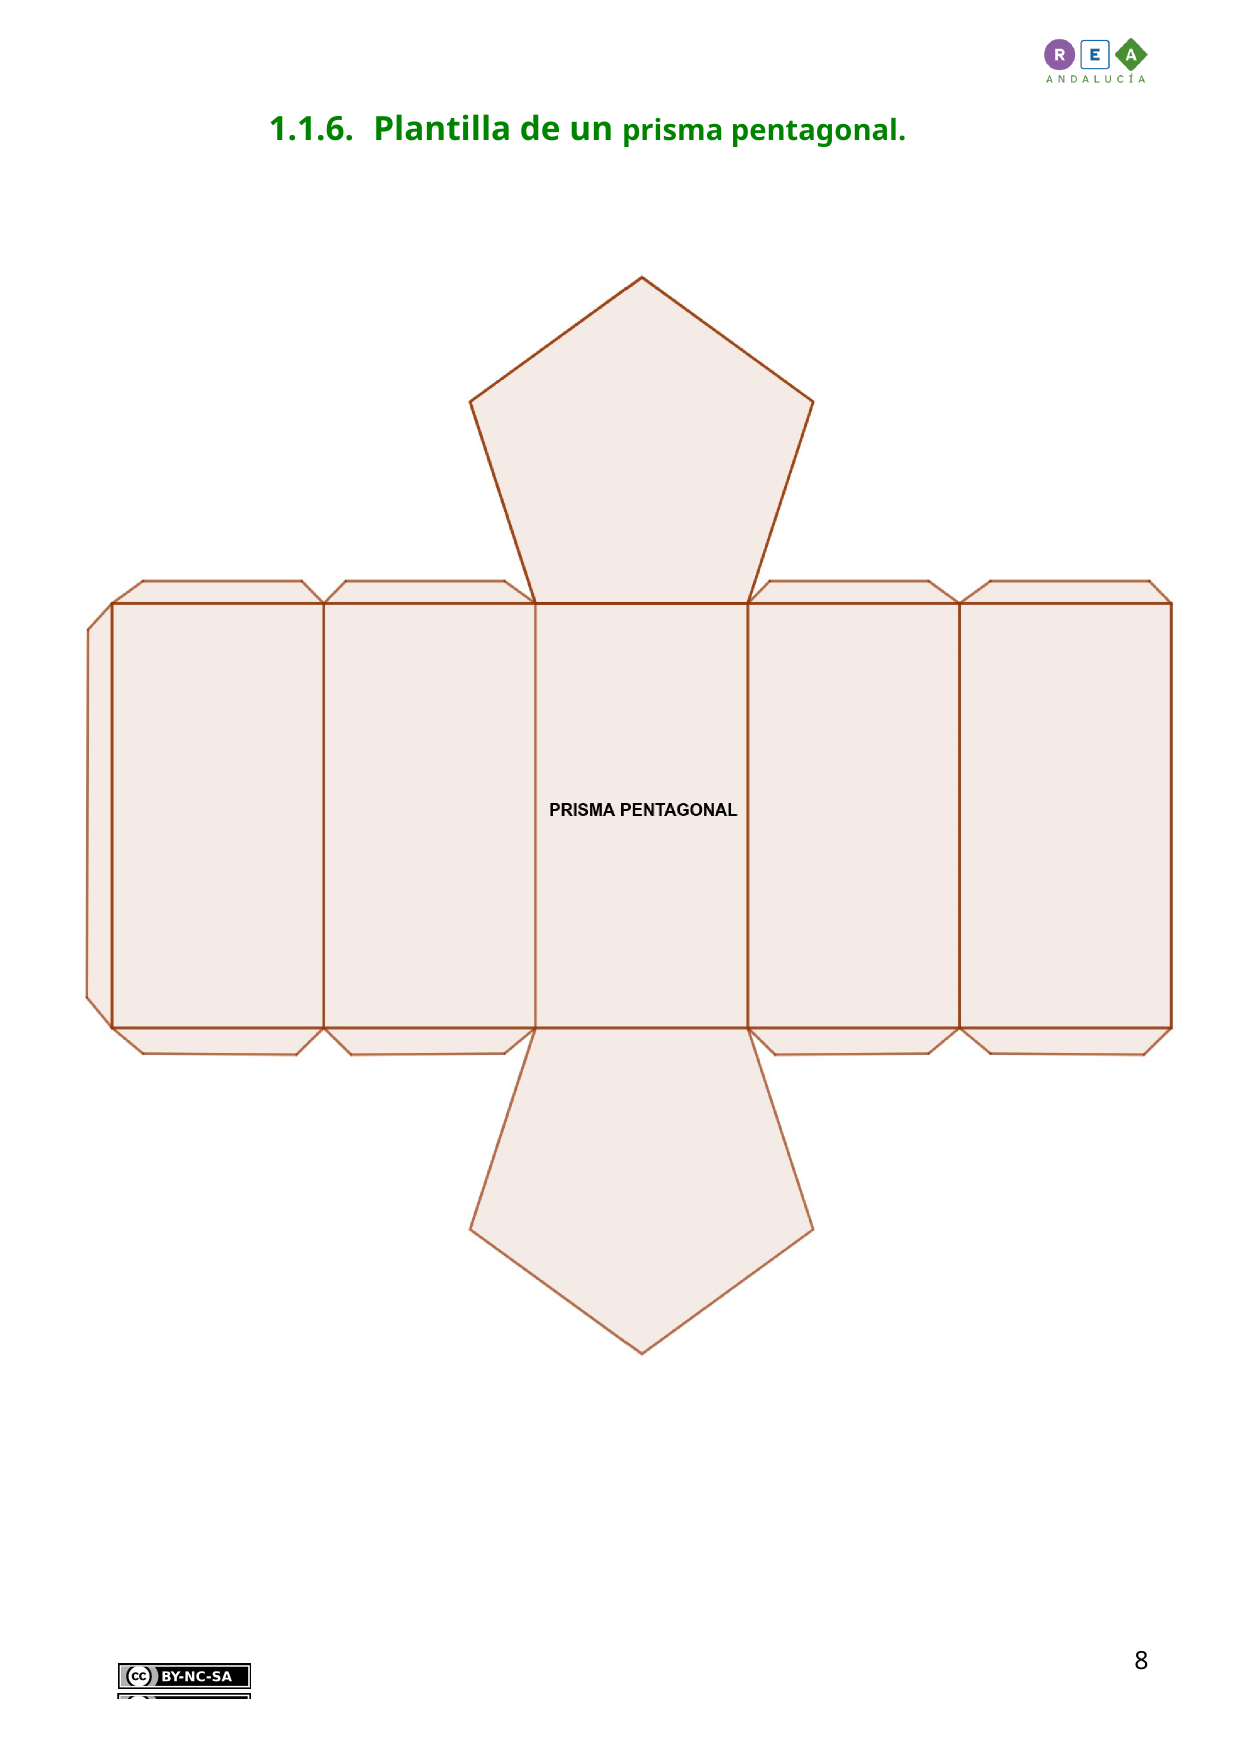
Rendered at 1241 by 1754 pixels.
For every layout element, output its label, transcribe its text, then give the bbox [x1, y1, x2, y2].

list Plantilla de un prisma pentagonal. [268, 105, 1148, 151]
picture [118, 1663, 251, 1689]
picture [117, 1692, 251, 1699]
picture [1039, 33, 1152, 88]
picture [65, 265, 1188, 1369]
